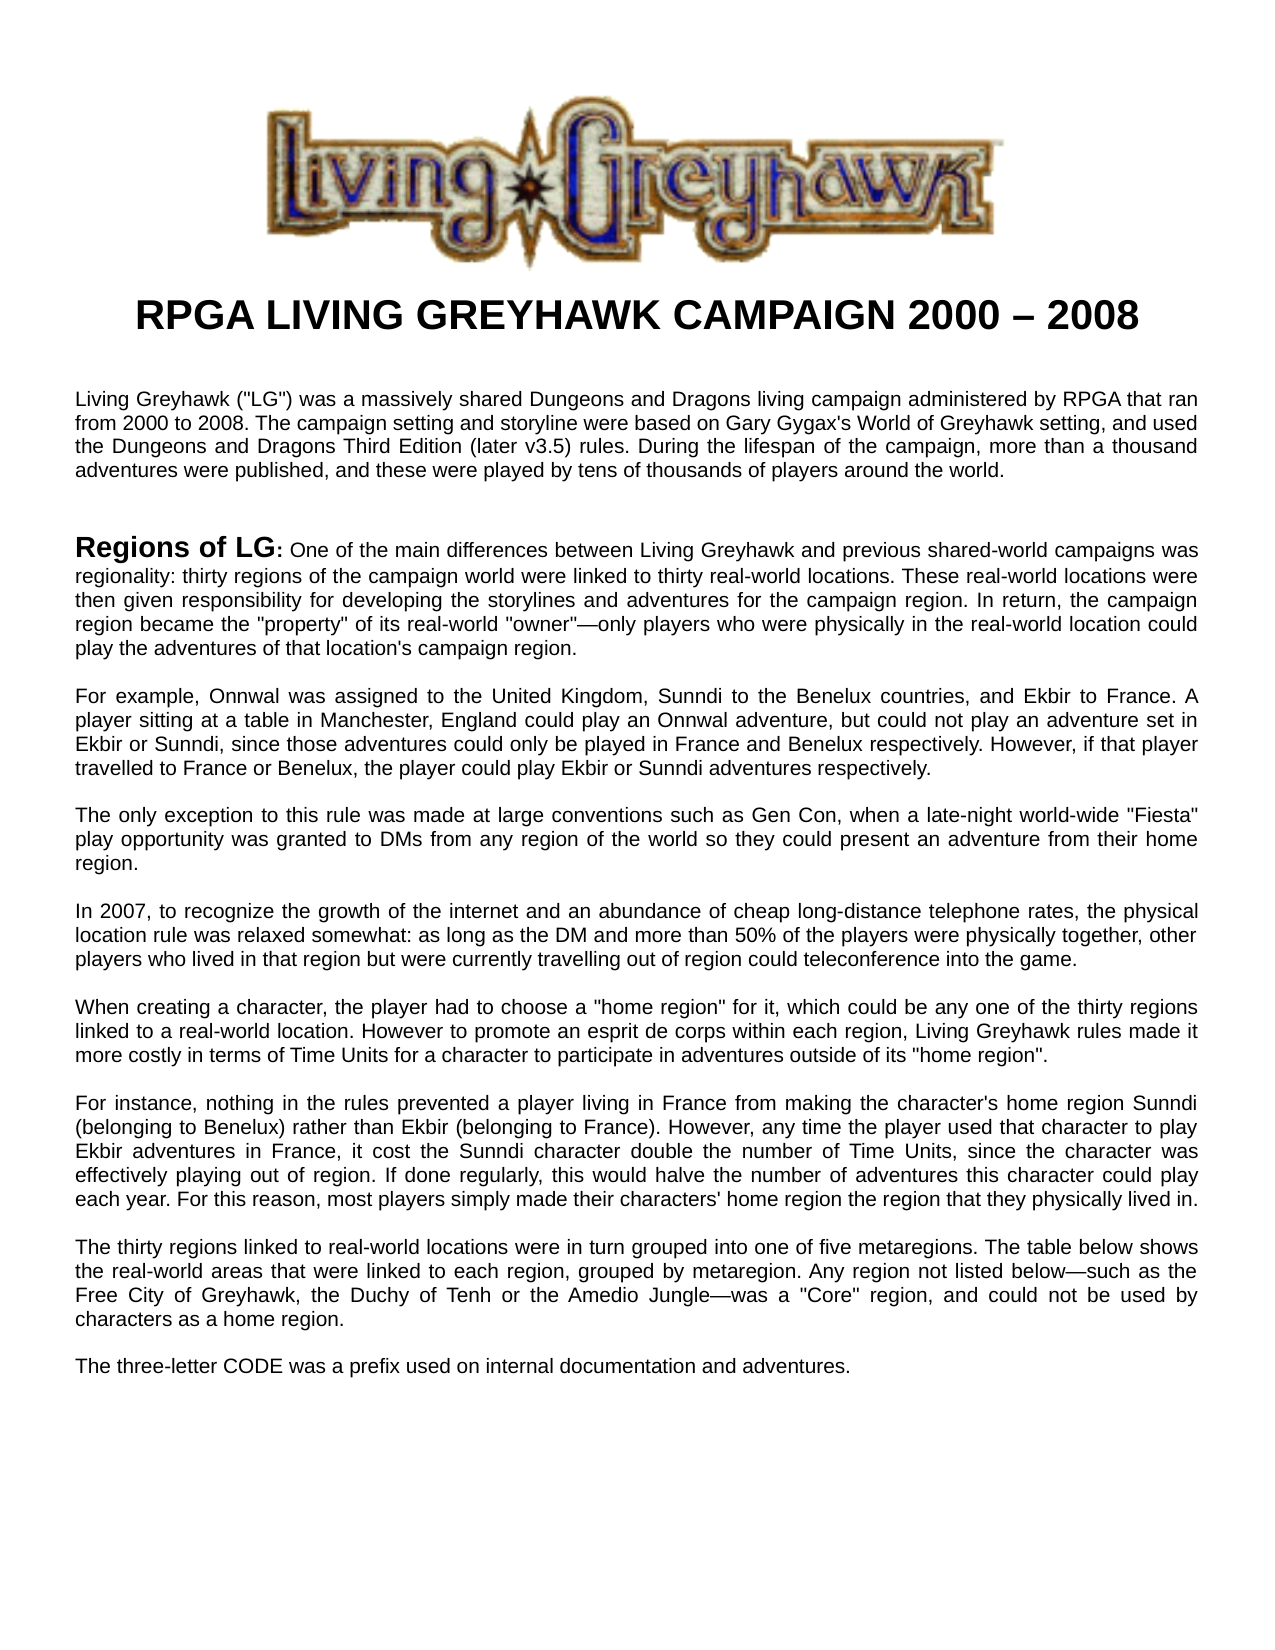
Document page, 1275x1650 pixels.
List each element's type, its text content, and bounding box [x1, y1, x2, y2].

text RPGA LIVING GREYHAWK CAMPAIGN 2000 – 2008 [75, 291, 1200, 338]
text For instance, nothing in the rules prevented a player living in France from making the character's home region Sunndi (belonging to Benelux) rather than Ekbir (belonging to France). However, any time the player used that character to play Ekbir adventures in France, it cost the Sunndi character double the number of Time Units, since the character was effectively playing out of region. If done regularly, this would halve the number of adventures this character could play each year. For this reason, most players simply made their characters' home region the region that they physically lived in. [75, 1091, 1200, 1211]
text The thirty regions linked to real-world locations were in turn grouped into one of five metaregions. The table below shows the real-world areas that were linked to each region, grouped by metaregion. Any region not listed below—such as the Free City of Greyhawk, the Duchy of Tenh or the Amedio Jungle—was a "Core" region, and could not be used by characters as a home region. [75, 1234, 1200, 1330]
text For example, Onnwal was assigned to the United Kingdom, Sunndi to the Benelux countries, and Ekbir to France. A player sitting at a table in Manchester, England could play an Onnwal adventure, but could not play an adventure set in Ekbir or Sunndi, since those adventures could only be played in France and Benelux respectively. However, if that player travelled to France or Benelux, the player could play Ekbir or Sunndi adventures respectively. [75, 683, 1200, 779]
text In 2007, to recognize the growth of the internet and an abundance of cheap long-distance telephone rates, the physical location rule was relaxed somewhat: as long as the DM and more than 50% of the players were physically together, other players who lived in that region but were currently travelling out of region could teleconference into the game. [75, 899, 1200, 971]
text The only exception to this rule was made at large conventions such as Gen Con, when a late-night world-wide "Fiesta" play opportunity was granted to DMs from any region of the world so they could present an adventure from their home region. [75, 803, 1200, 875]
picture [260, 95, 1015, 271]
text Living Greyhawk ("LG") was a massively shared Dungeons and Dragons living campaign administered by RPGA that ran from 2000 to 2008. The campaign setting and storyline were based on Gary Gygax's World of Greyhawk setting, and used the Dungeons and Dragons Third Edition (later v3.5) rules. During the lifespan of the campaign, more than a thousand adventures were published, and these were played by tens of thousands of players around the world. [75, 386, 1200, 482]
text The three-letter CODE was a prefix used on internal documentation and adventures. [75, 1354, 1200, 1378]
text When creating a character, the player had to choose a "home region" for it, which could be any one of the thirty regions linked to a real-world location. However to promote an esprit de corps within each region, Living Greyhawk rules made it more costly in terms of Time Units for a character to participate in adventures outside of its "home region". [75, 995, 1200, 1067]
text Regions of LG: One of the main differences between Living Greyhawk and previous shared-world campaigns was regionality: thirty regions of the campaign world were linked to thirty real-world locations. These real-world locations were then given responsibility for developing the storylines and adventures for the campaign region. In return, the campaign region became the "property" of its real-world "owner"—only players who were physically in the real-world location could play the adventures of that location's campaign region. [75, 530, 1200, 659]
